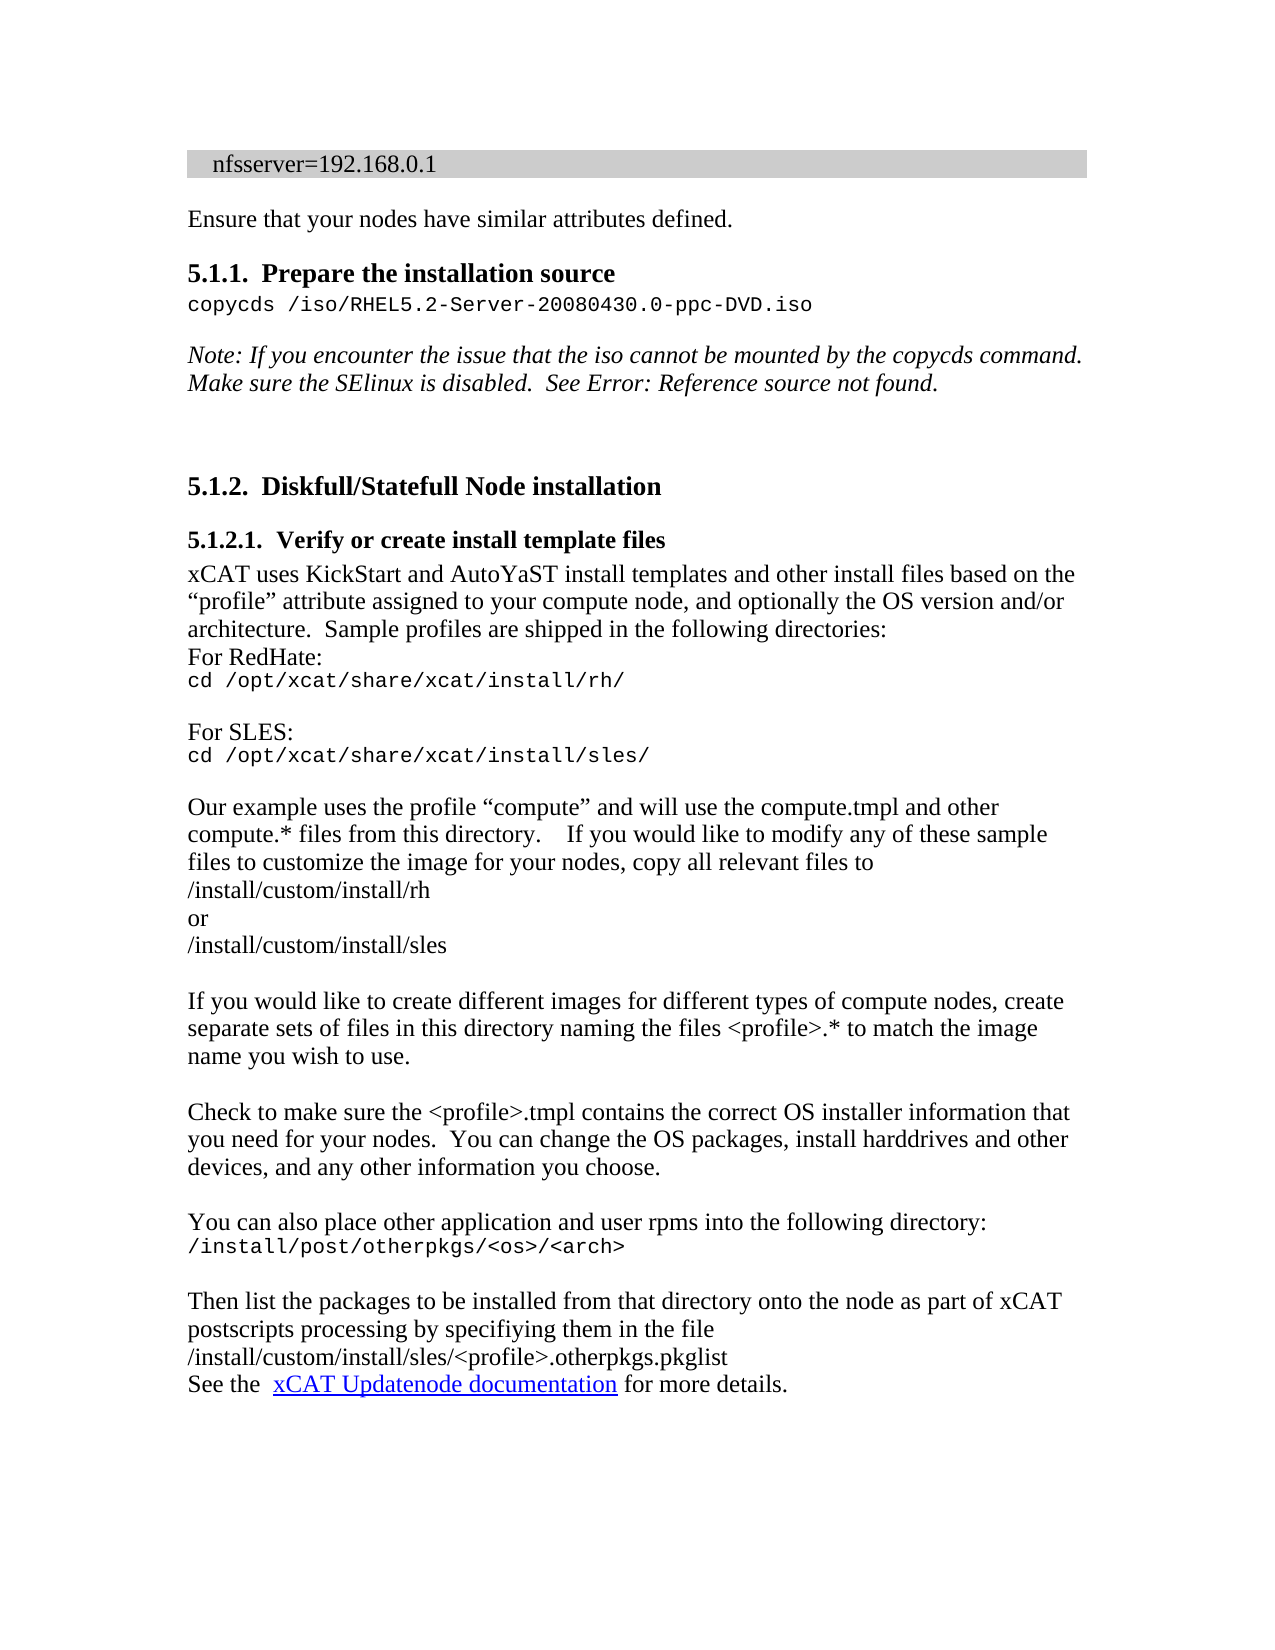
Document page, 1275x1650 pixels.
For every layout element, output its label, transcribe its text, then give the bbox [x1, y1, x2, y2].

text You can also place other application and user rpms into the following directory: [187, 1208, 1087, 1236]
text /install/post/otherpkgs/<os>/<arch> [187, 1236, 1087, 1260]
text Ensure that your nodes have similar attributes defined. [187, 205, 1087, 233]
text cd /opt/xcat/share/xcat/install/sles/ [187, 746, 1087, 769]
text For SLES: [187, 718, 1087, 746]
text /install/custom/install/sles/<profile>.otherpkgs.pkglist [187, 1343, 1087, 1371]
subtitle Diskfull/Statefull Node installation [187, 471, 1087, 501]
text /install/custom/install/sles [187, 931, 1087, 959]
text or [187, 904, 1087, 931]
text Check to make sure the <profile>.tmpl contains the correct OS installer information that you need for your nodes. You can change the OS packages, install harddrives and other devices, and any other information you choose. [187, 1098, 1087, 1181]
subtitle Verify or create install template files [187, 526, 1087, 553]
text Then list the packages to be installed from that directory onto the node as part of xCAT postscripts processing by specifiying them in the file [187, 1287, 1087, 1343]
text nfsserver=192.168.0.1 [187, 150, 1087, 178]
text copycds /iso/RHEL5.2-Server-20080430.0-ppc-DVD.iso [187, 294, 1087, 318]
text xCAT uses KickStart and AutoYaST install templates and other install files based on the “profile” attribute assigned to your compute node, and optionally the OS version and/or architecture. Sample profiles are shipped in the following directories: [187, 560, 1087, 643]
subtitle Prepare the installation source [187, 258, 1087, 288]
text cd /opt/xcat/share/xcat/install/rh/ [187, 671, 1087, 694]
text See the xCAT Updatenode documentation for more details. [187, 1371, 1087, 1398]
text Note: If you encounter the issue that the iso cannot be mounted by the copycds command. Make sure the SElinux is disabled. See . [187, 342, 1087, 397]
text If you would like to create different images for different types of compute nodes, create separate sets of files in this directory naming the files <profile>.* to match the image name you wish to use. [187, 987, 1087, 1070]
text Our example uses the profile “compute” and will use the compute.tmpl and other compute.* files from this directory. If you would like to modify any of these sample files to customize the image for your nodes, copy all relevant files to [187, 793, 1087, 876]
text /install/custom/install/rh [187, 876, 1087, 904]
text For RedHate: [187, 643, 1087, 671]
